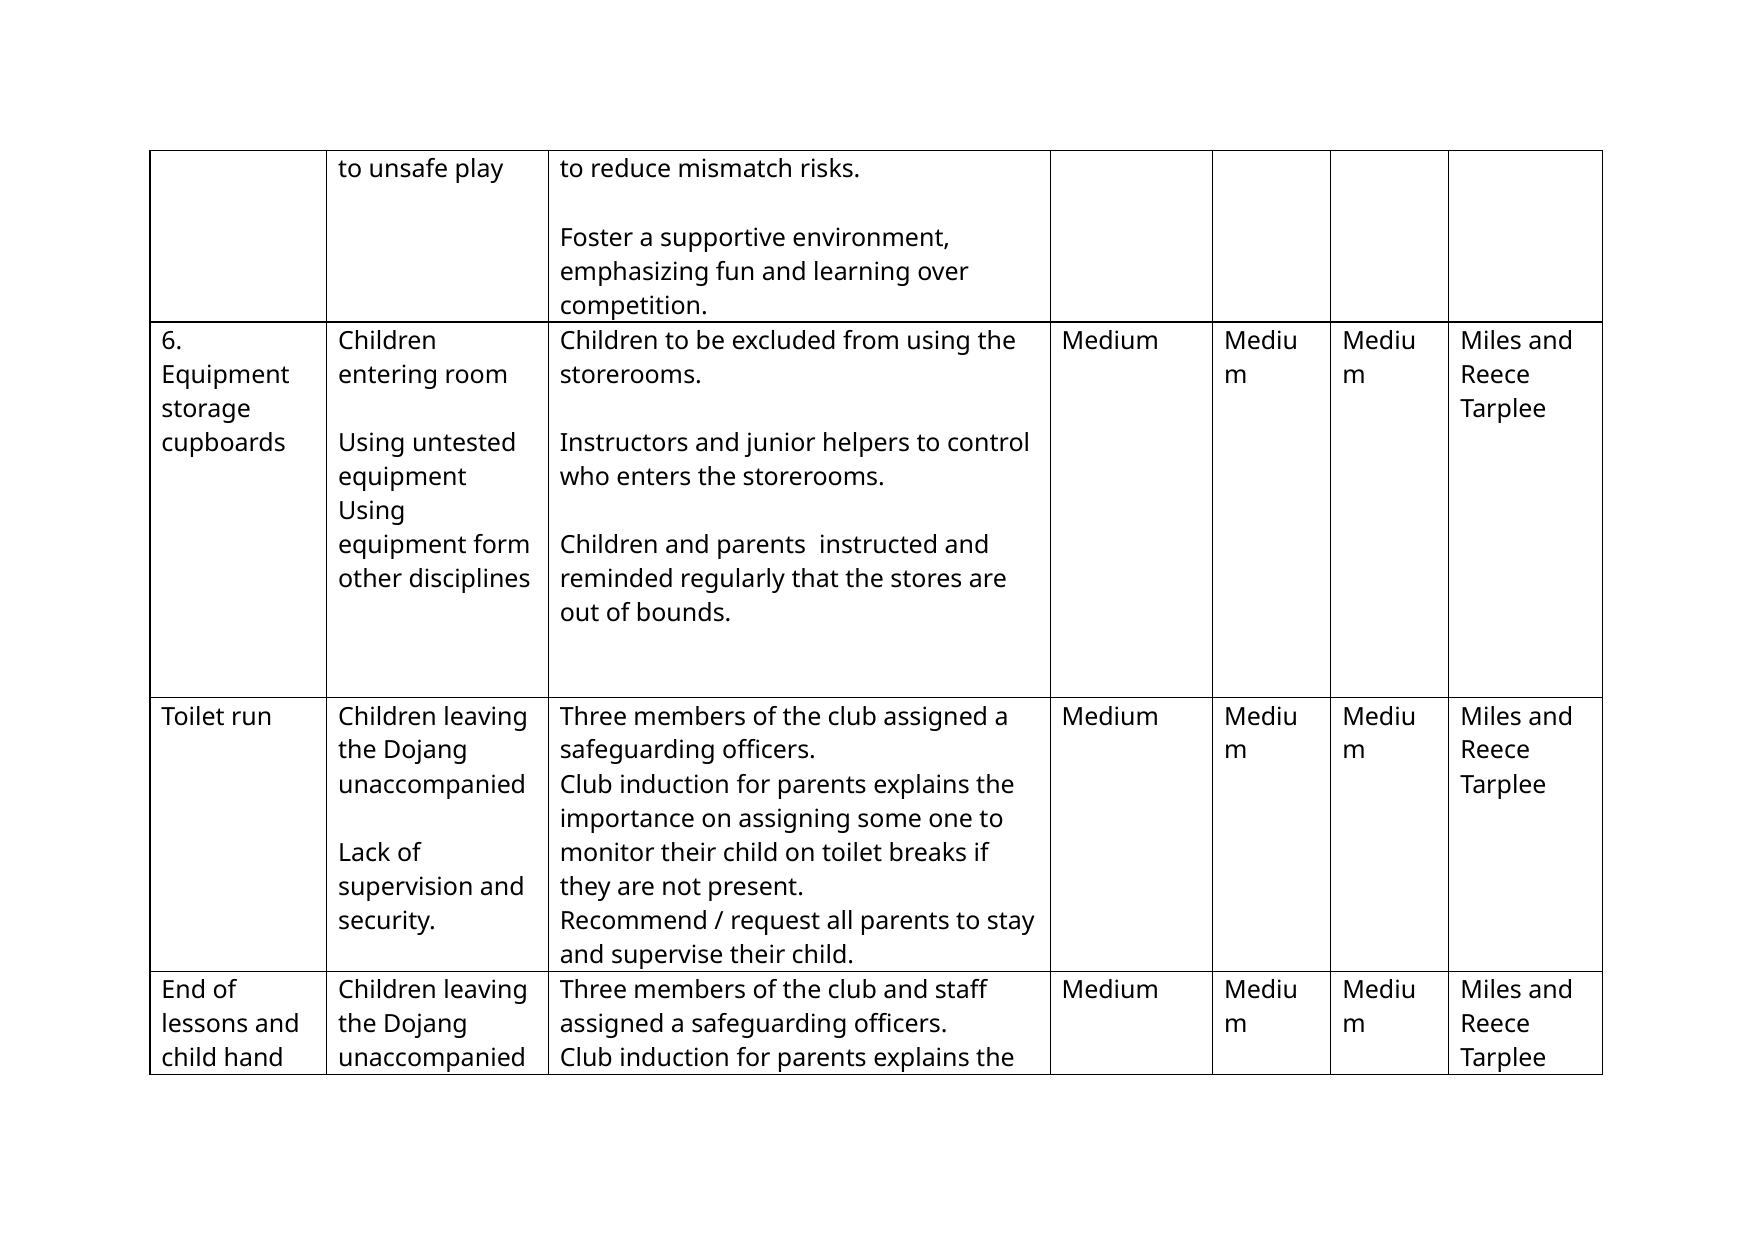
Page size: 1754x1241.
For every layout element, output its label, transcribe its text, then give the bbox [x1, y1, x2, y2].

table_cell Medium [1213, 323, 1330, 697]
table_cell [1331, 151, 1448, 321]
table_cell [1449, 151, 1602, 321]
table_cell Three members of the club assigned a safeguarding officers. Club induction for parents explains the importance on assigning some one to monitor their child on toilet breaks if they are not present. Recommend / request all parents to stay and supervise their child. [549, 698, 1050, 971]
table_cell Children entering room Using untested equipment Using equipment form other disciplines [327, 323, 548, 697]
table_cell Medium [1051, 698, 1212, 971]
table_cell Medium [1051, 972, 1212, 1074]
table_cell [151, 151, 326, 321]
table_cell to reduce mismatch risks. Foster a supportive environment, emphasizing fun and learning over competition. [549, 151, 1050, 321]
table_cell [1051, 151, 1212, 321]
table_cell Children leaving the Dojang unaccompanied Lack of supervision and security. [327, 698, 548, 971]
table_cell Medium [1051, 323, 1212, 697]
table_cell Miles and Reece Tarplee [1449, 323, 1602, 697]
table_cell Medium [1331, 698, 1448, 971]
table_cell Medium [1331, 972, 1448, 1074]
table_cell Children to be excluded from using the storerooms. Instructors and junior helpers to control who enters the storerooms. Children and parents instructed and reminded regularly that the stores are out of bounds. [549, 323, 1050, 697]
table_cell Toilet run [151, 698, 326, 971]
table_cell Children leaving the Dojang unaccompanied [327, 972, 548, 1074]
table_cell End of lessons and child hand [151, 972, 326, 1074]
table_cell [1213, 151, 1330, 321]
table_cell 6. Equipment storage cupboards [151, 323, 326, 697]
table_cell Miles and Reece Tarplee [1449, 972, 1602, 1074]
table_cell Medium [1213, 972, 1330, 1074]
table_cell Medium [1331, 323, 1448, 697]
table_cell Three members of the club and staff assigned a safeguarding officers. Club induction for parents explains the [549, 972, 1050, 1074]
table_cell Miles and Reece Tarplee [1449, 698, 1602, 971]
table_cell Medium [1213, 698, 1330, 971]
table_cell to unsafe play [327, 151, 548, 321]
